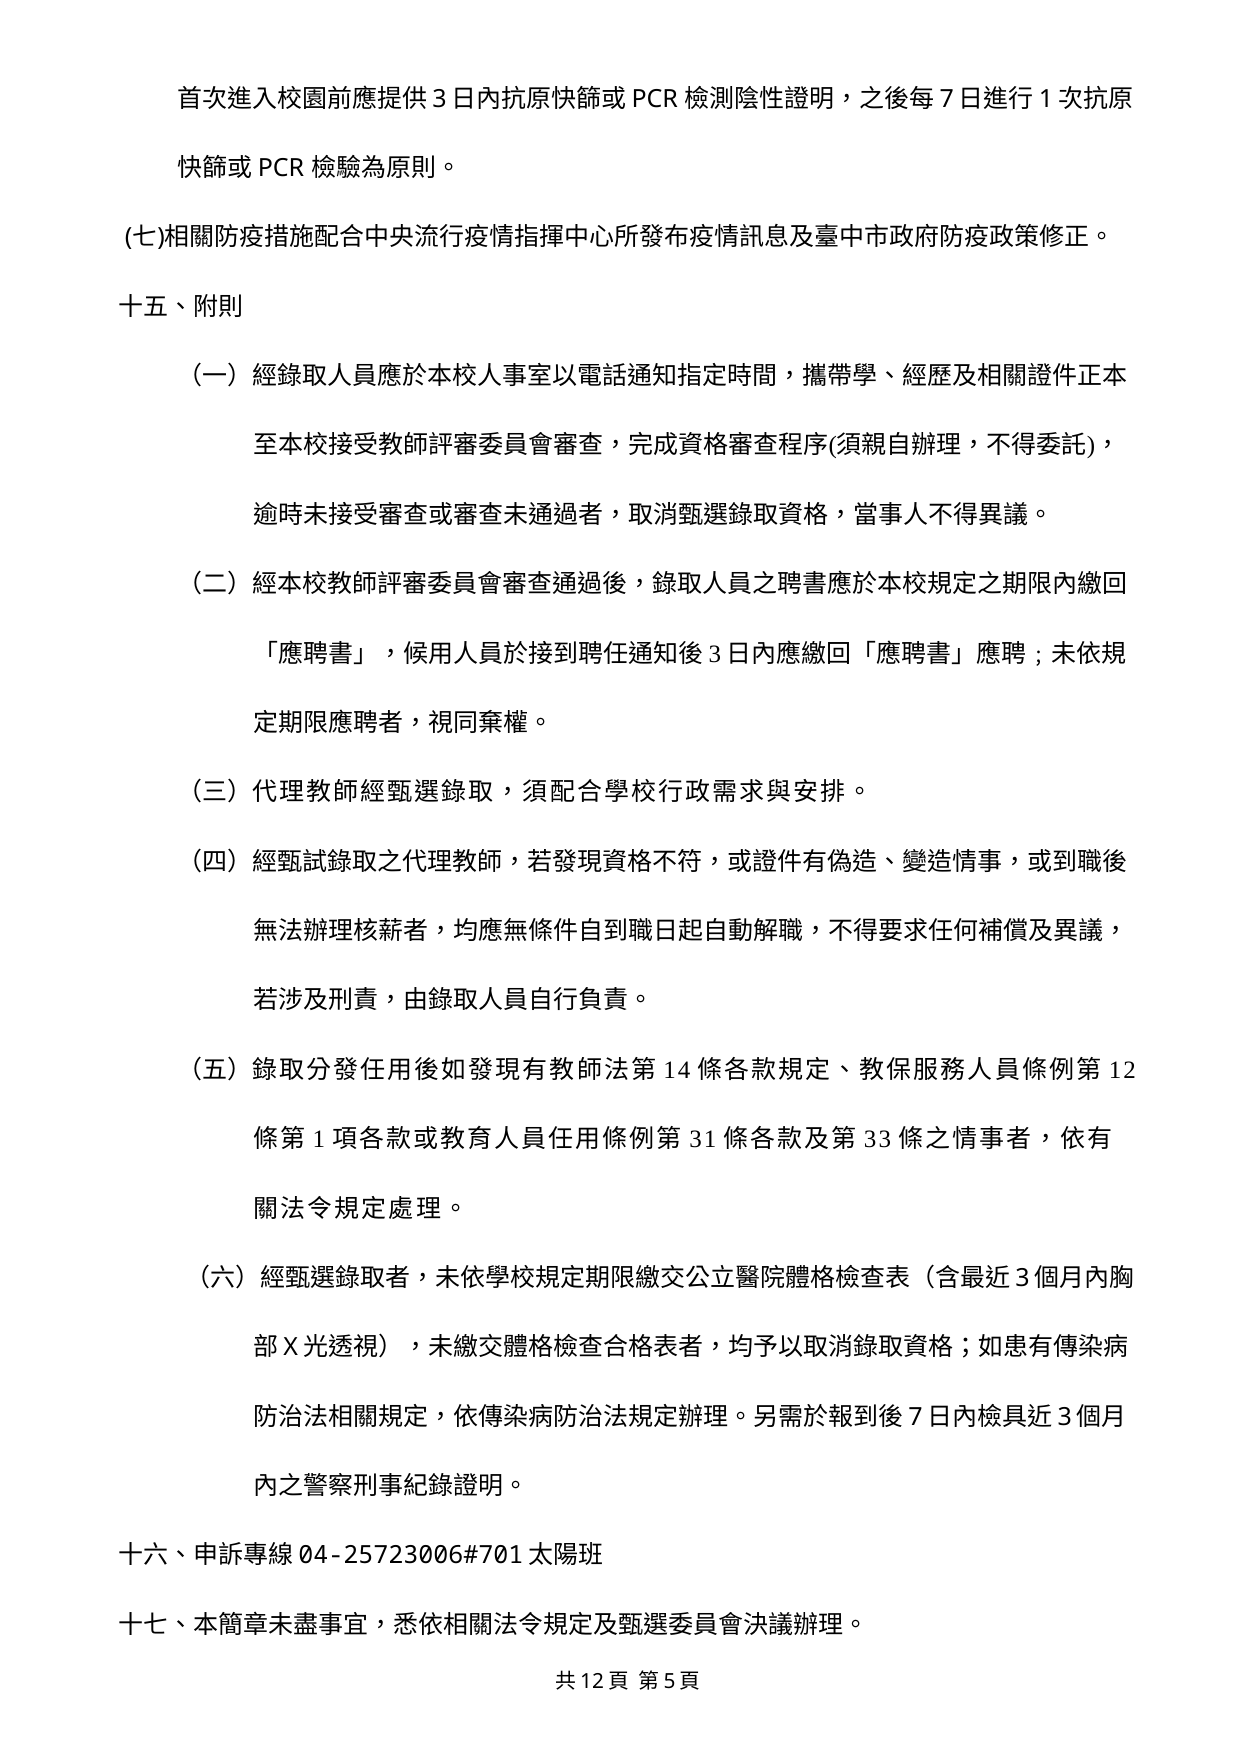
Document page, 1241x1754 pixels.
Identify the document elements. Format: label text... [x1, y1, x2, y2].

text (六)為符合110學年度高中以下學校及幼兒園入校條件，應符合完成疫苗第三劑接種且滿14日之入校條件(請出示疫苗接種卡或相關證明)；疫苗第三劑接種未滿14日或未接種者，首次進入校園前應提供3日內抗原快篩或PCR 檢測陰性證明，之後每7日進行1次抗原快篩或 PCR 檢驗為原則。 [118, 61, 1137, 200]
text 十五、附則 [118, 269, 1137, 339]
text (七)相關防疫措施配合中央流行疫情指揮中心所發布疫情訊息及臺中市政府防疫政策修正。 [118, 200, 1137, 269]
text （二）經本校教師評審委員會審查通過後，錄取人員之聘書應於本校規定之期限內繳回「應聘書」，候用人員於接到聘任通知後3日內應繳回「應聘書」應聘﹔未依規定期限應聘者，視同棄權。 [177, 547, 1137, 755]
text （五）錄取分發任用後如發現有教師法第14條各款規定、教保服務人員條例第12條第1項各款或教育人員任用條例第31條各款及第33條之情事者，依有關法令規定處理。 [177, 1033, 1137, 1241]
text （三）代理教師經甄選錄取，須配合學校行政需求與安排。 [177, 755, 1137, 824]
text （四）經甄試錄取之代理教師，若發現資格不符，或證件有偽造、變造情事，或到職後無法辦理核薪者，均應無條件自到職日起自動解職，不得要求任何補償及異議，若涉及刑責，由錄取人員自行負責。 [177, 824, 1137, 1033]
text 十六、申訴專線04-25723006#701太陽班 [118, 1518, 1137, 1588]
text （一）經錄取人員應於本校人事室以電話通知指定時間，攜帶學、經歷及相關證件正本至本校接受教師評審委員會審查，完成資格審查程序(須親自辦理，不得委託)，逾時未接受審查或審查未通過者，取消甄選錄取資格，當事人不得異議。 [177, 339, 1137, 547]
text （六）經甄選錄取者，未依學校規定期限繳交公立醫院體格檢查表（含最近3個月內胸部X光透視），未繳交體格檢查合格表者，均予以取消錄取資格；如患有傳染病防治法相關規定，依傳染病防治法規定辦理。另需於報到後7日內檢具近3個月內之警察刑事紀錄證明。 [185, 1241, 1137, 1518]
text 十七、本簡章未盡事宜，悉依相關法令規定及甄選委員會決議辦理。 [118, 1588, 1137, 1657]
